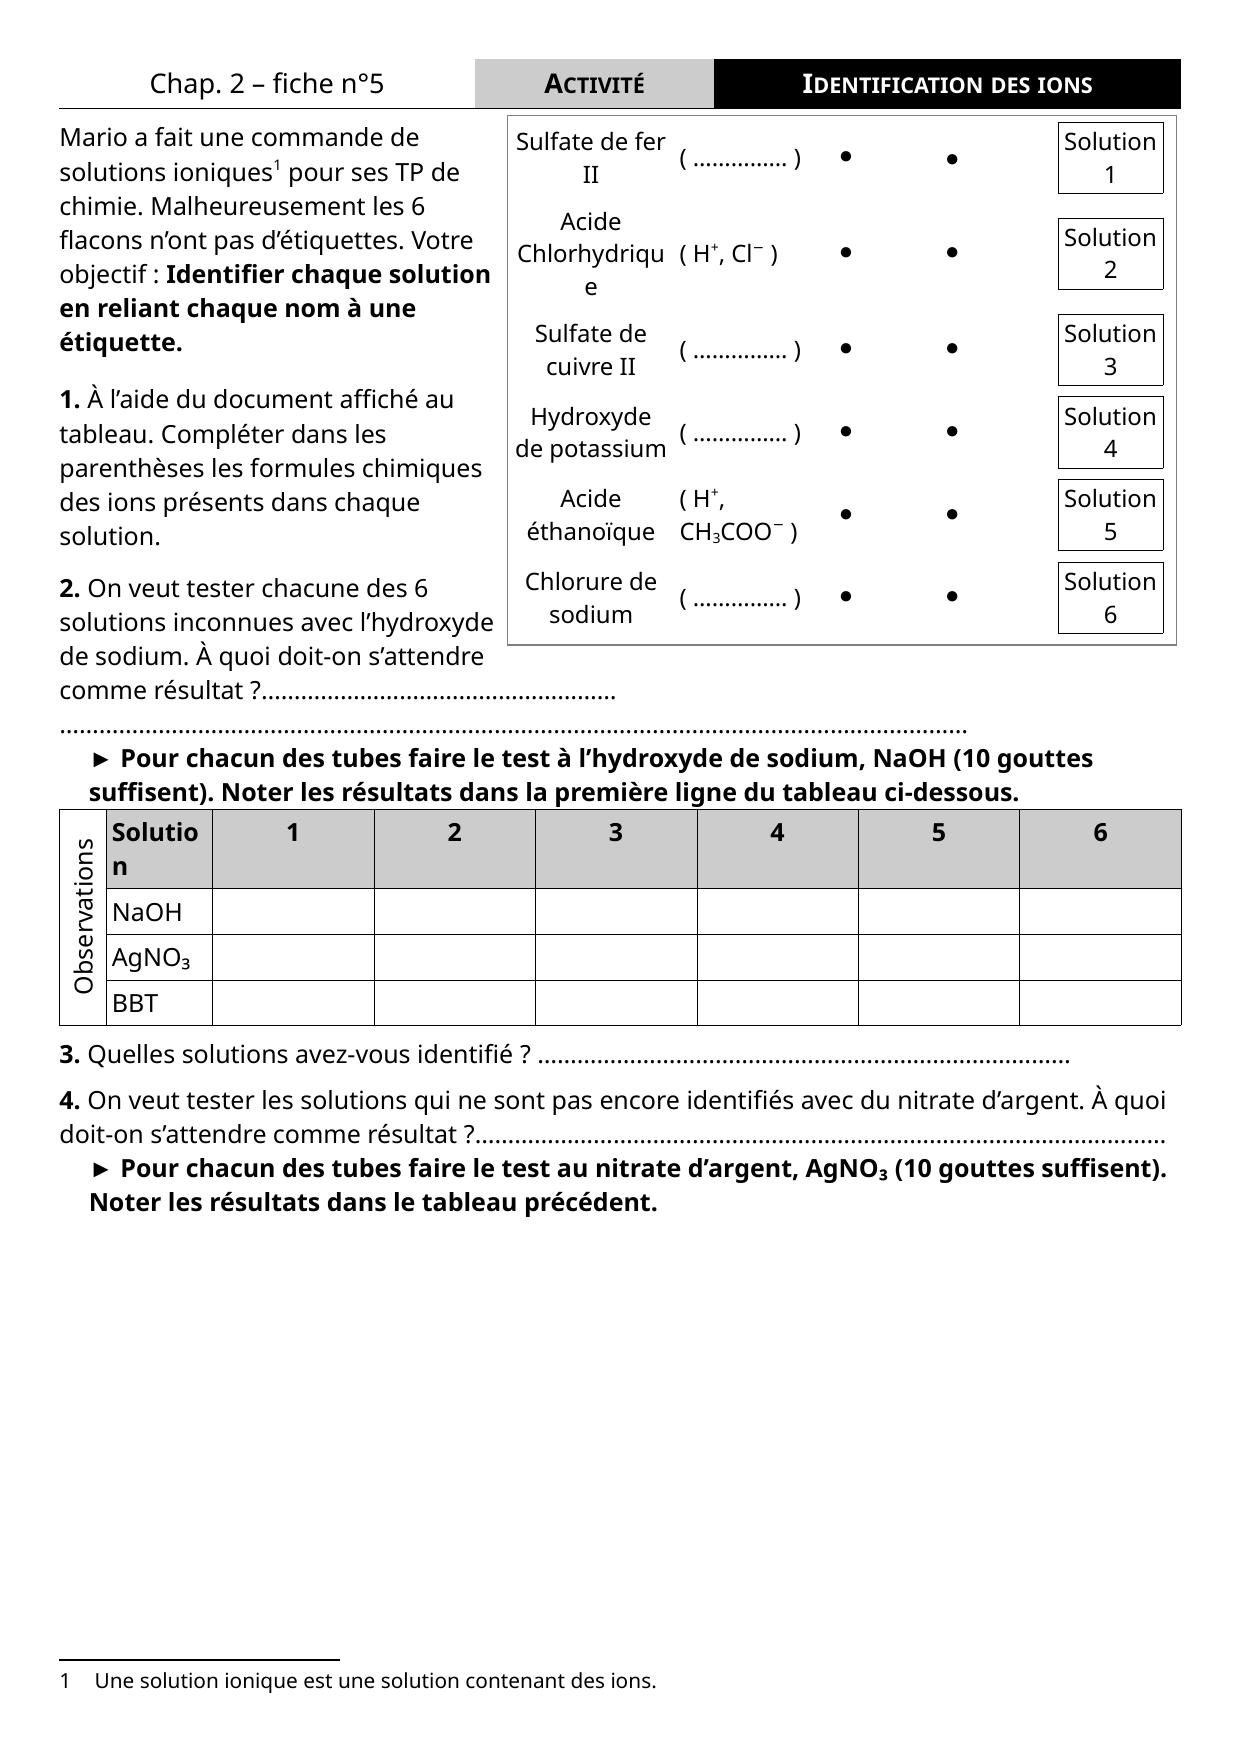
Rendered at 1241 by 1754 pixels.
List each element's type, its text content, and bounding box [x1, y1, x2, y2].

table_cell [1020, 935, 1181, 979]
table_cell [859, 935, 1019, 979]
table_header Activité [475, 59, 714, 108]
table_cell [536, 935, 697, 979]
table_header [893, 116, 939, 199]
table_header ● [833, 116, 892, 199]
table_cell [893, 556, 939, 639]
table_cell [698, 981, 858, 1025]
table_cell Acide éthanoïque [508, 474, 674, 556]
table_cell [1020, 889, 1181, 934]
table_cell [698, 889, 858, 934]
table_cell ● [833, 556, 892, 639]
table_cell BBT [107, 981, 212, 1025]
table_cell Chlorure de sodium [508, 556, 674, 639]
list On veut tester les solutions qui ne sont pas encore identifiés avec du nitrate d’argent. À quoi doit-on s’attendre comme résultat ?…………………………………………………………………………………………… [59, 1083, 1181, 1151]
table_cell ● [939, 391, 1052, 473]
table_cell [375, 981, 535, 1025]
table_cell [893, 308, 939, 391]
list À l’aide du document affiché au tableau. Compléter dans les parenthèses les formules chimiques des ions présents dans chaque solution. [59, 382, 507, 552]
table_cell ● [833, 391, 892, 473]
table_cell ● [939, 199, 1052, 308]
list On veut tester chacune des 6 solutions inconnues avec l’hydroxyde de sodium. À quoi doit-on s’attendre comme résultat ?……………………………………………… ………………………………………………………………………………………………………………………… [59, 570, 1181, 741]
table_cell [698, 935, 858, 979]
table_cell Acide Chlorhydrique [508, 199, 674, 308]
table_cell ( H+, Cl− ) [674, 199, 833, 308]
table_cell [893, 474, 939, 556]
table_cell [375, 889, 535, 934]
table_cell ● [939, 556, 1052, 639]
table_header 1 [213, 810, 374, 888]
table_header 4 [698, 810, 858, 888]
table_cell [1020, 981, 1181, 1025]
table_header Observations [60, 810, 106, 1025]
table_cell ● [833, 474, 892, 556]
table_cell [893, 391, 939, 473]
table_header Solution 1 [1052, 116, 1169, 199]
table_header ● [939, 116, 1052, 199]
table_cell NaOH [107, 889, 212, 934]
table_cell Solution 2 [1052, 199, 1169, 308]
table_cell ● [833, 199, 892, 308]
table_cell ( …………… ) [674, 556, 833, 639]
table_cell ( …………… ) [674, 308, 833, 391]
table_cell Solution 3 [1052, 308, 1169, 391]
table_cell [859, 889, 1019, 934]
table_cell [859, 981, 1019, 1025]
table_cell Hydroxyde de potassium [508, 391, 674, 473]
table_cell Solution 4 [1052, 391, 1169, 473]
list Quelles solutions avez-vous identifié ? ……………………………………………………………………… [59, 1037, 1181, 1071]
text [508, 116, 1176, 644]
table_cell ( …………… ) [674, 391, 833, 473]
table_header 3 [536, 810, 697, 888]
table_cell [213, 889, 374, 934]
table_cell [536, 981, 697, 1025]
table_cell Sulfate de cuivre II [508, 308, 674, 391]
table_header ( …………… ) [674, 116, 833, 199]
table_cell [893, 199, 939, 308]
table_cell ● [939, 308, 1052, 391]
table_header Sulfate de fer II [508, 116, 674, 199]
table_cell [536, 889, 697, 934]
table_cell [213, 981, 374, 1025]
table_header 5 [859, 810, 1019, 888]
table_cell [213, 935, 374, 979]
table_cell ● [833, 308, 892, 391]
table_cell [375, 935, 535, 979]
table_header Identification des ions [714, 59, 1181, 108]
table_header 2 [375, 810, 535, 888]
table_cell AgNO₃ [107, 935, 212, 979]
list Pour chacun des tubes faire le test à l’hydroxyde de sodium, NaOH (10 gouttes suffisent). Noter les résultats dans la première ligne du tableau ci-dessous. [88, 741, 1181, 809]
text Une solution ionique est une solution contenant des ions. [59, 1666, 1181, 1695]
list Pour chacun des tubes faire le test au nitrate d’argent, AgNO₃ (10 gouttes suffisent). Noter les résultats dans le tableau précédent. [88, 1151, 1181, 1219]
table_cell Solution 6 [1052, 556, 1169, 639]
table_header Solution [107, 810, 212, 888]
table_header 6 [1020, 810, 1181, 888]
table_header Chap. 2 – fiche n°5 [59, 59, 475, 108]
table_cell ● [939, 474, 1052, 556]
text Mario a fait une commande de solutions ioniques pour ses TP de chimie. Malheureusement les 6 flacons n’ont pas d’étiquettes. Votre objectif : Identifier chaque solution en reliant chaque nom à une étiquette. [59, 120, 507, 358]
table_cell ( H+, CH3COO− ) [674, 474, 833, 556]
table_cell Solution 5 [1052, 474, 1169, 556]
